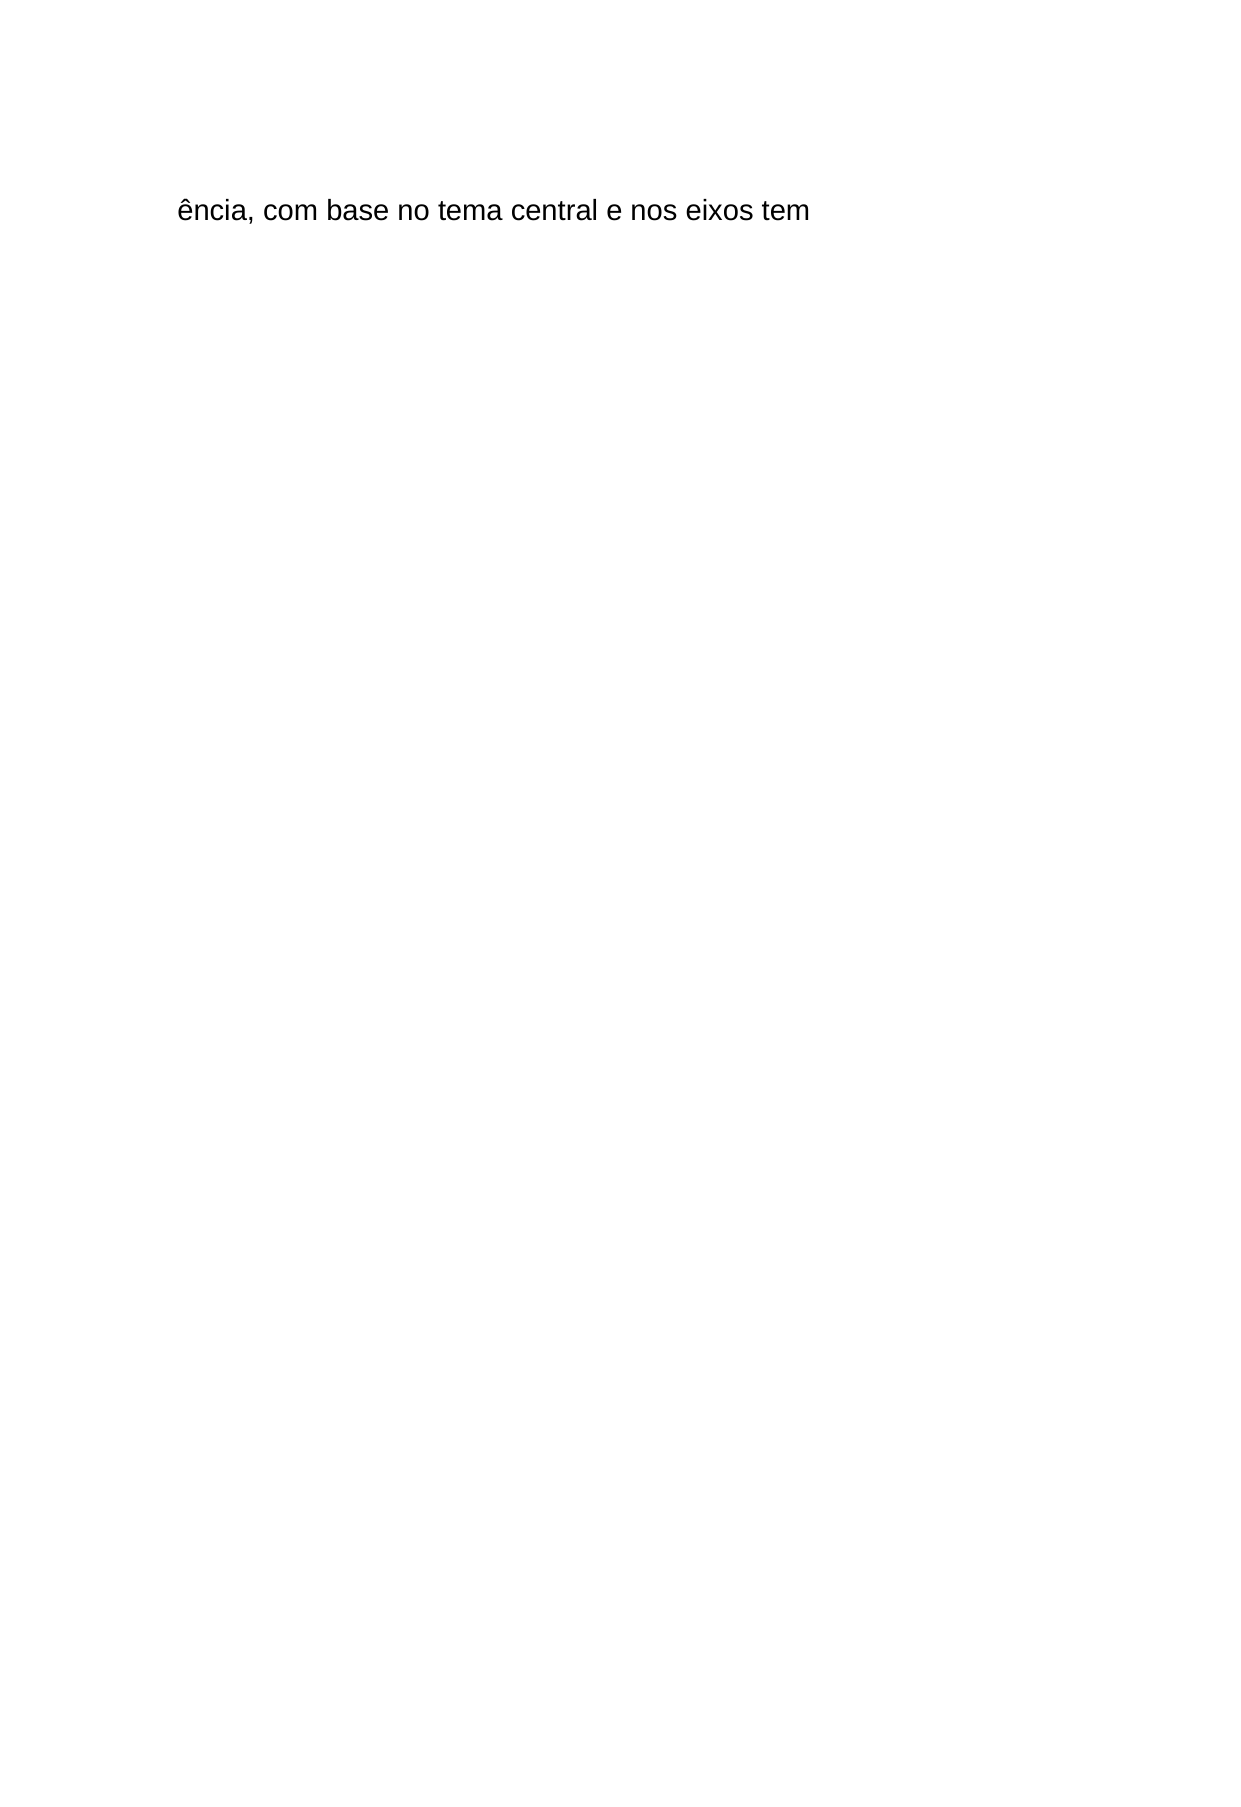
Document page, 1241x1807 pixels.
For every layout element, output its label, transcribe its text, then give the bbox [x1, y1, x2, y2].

text ência, com base no tema central e nos eixos tem [177, 193, 1071, 227]
